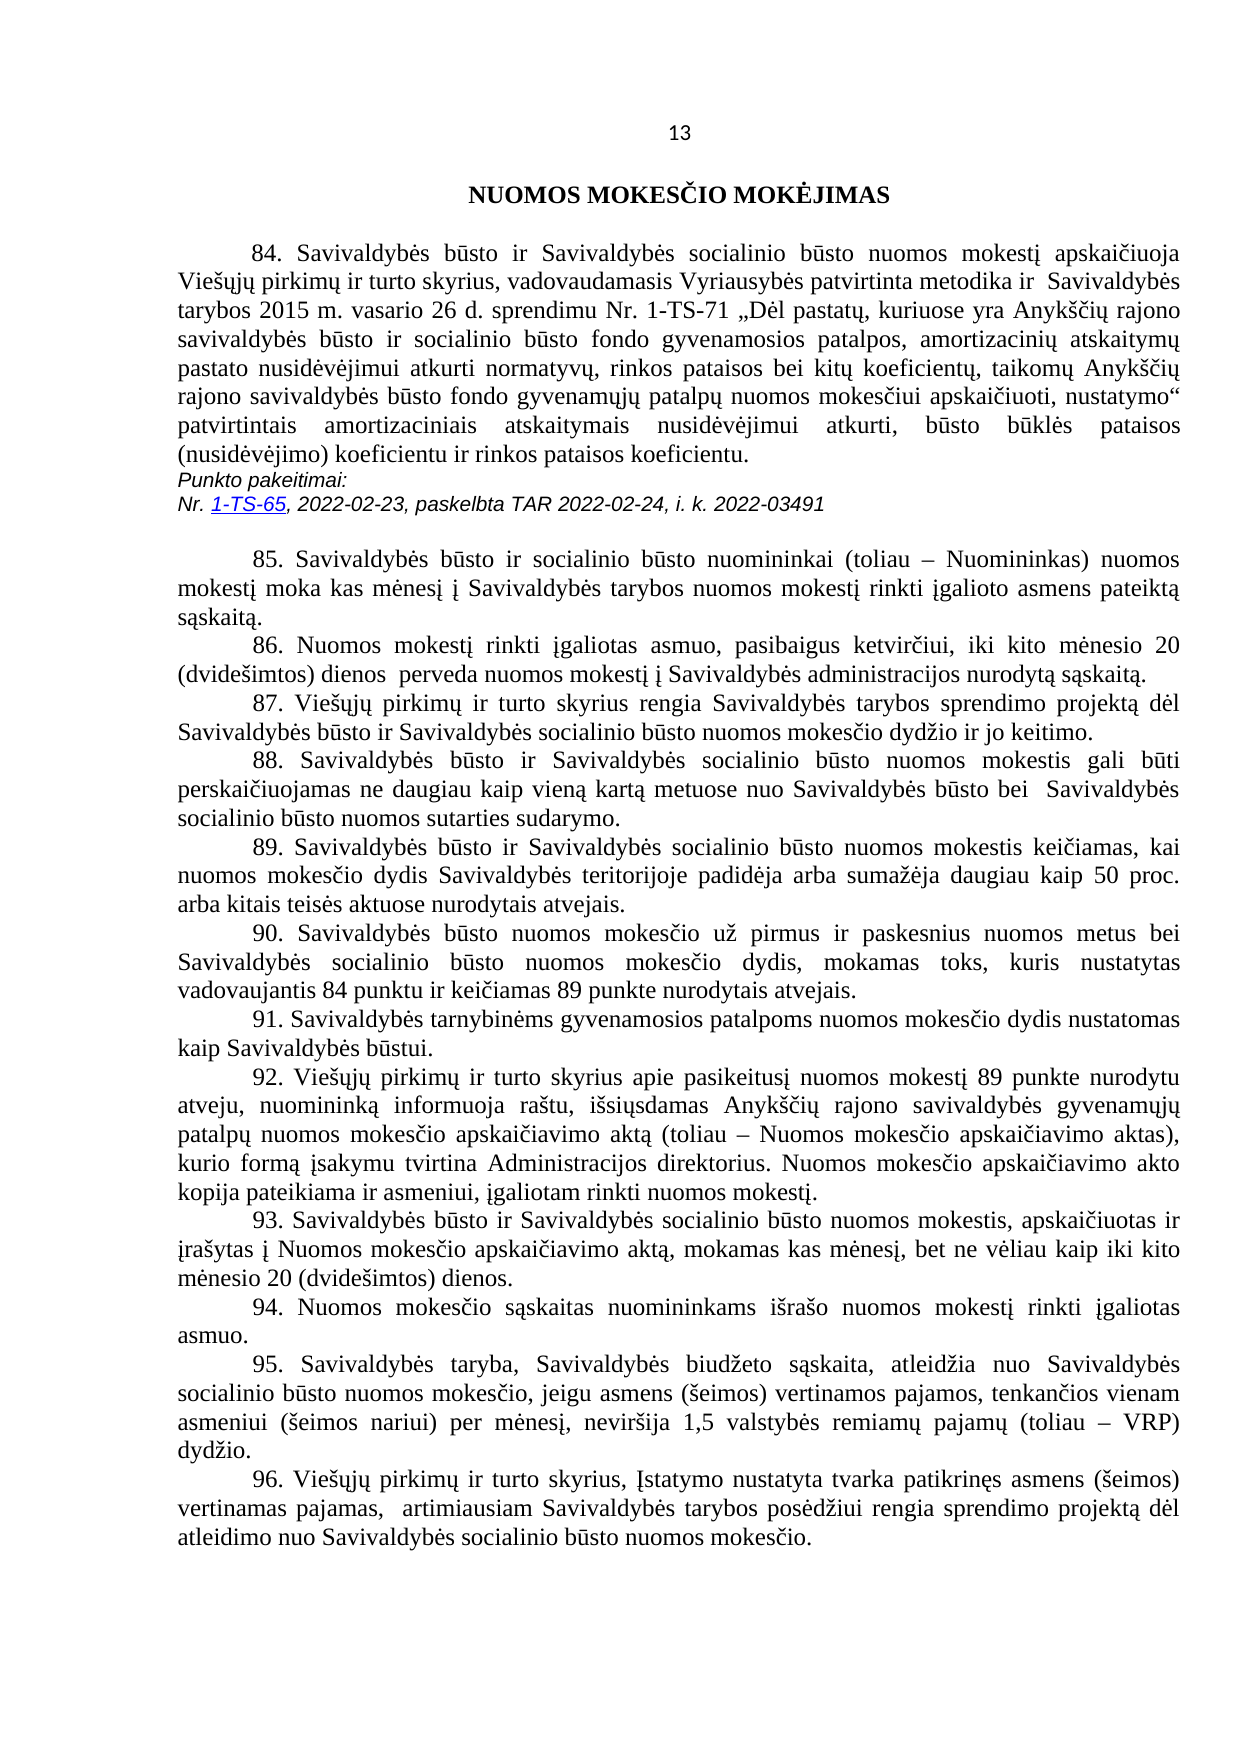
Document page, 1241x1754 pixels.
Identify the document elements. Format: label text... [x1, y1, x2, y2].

text 86. Nuomos mokestį rinkti įgaliotas asmuo, pasibaigus ketvirčiui, iki kito mėnesio 20 (dvidešimtos) dienos perveda nuomos mokestį į Savivaldybės administracijos nurodytą sąskaitą. [177, 631, 1181, 688]
text 96. Viešųjų pirkimų ir turto skyrius, Įstatymo nustatyta tvarka patikrinęs asmens (šeimos) vertinamas pajamas, artimiausiam Savivaldybės tarybos posėdžiui rengia sprendimo projektą dėl atleidimo nuo Savivaldybės socialinio būsto nuomos mokesčio. [177, 1464, 1181, 1551]
text Punkto pakeitimai: [177, 468, 1181, 492]
text 93. Savivaldybės būsto ir Savivaldybės socialinio būsto nuomos mokestis, apskaičiuotas ir įrašytas į Nuomos mokesčio apskaičiavimo aktą, mokamas kas mėnesį, bet ne vėliau kaip iki kito mėnesio 20 (dvidešimtos) dienos. [177, 1206, 1181, 1292]
text 91. Savivaldybės tarnybinėms gyvenamosios patalpoms nuomos mokesčio dydis nustatomas kaip Savivaldybės būstui. [177, 1004, 1181, 1062]
text 95. Savivaldybės taryba, Savivaldybės biudžeto sąskaita, atleidžia nuo Savivaldybės socialinio būsto nuomos mokesčio, jeigu asmens (šeimos) vertinamos pajamos, tenkančios vienam asmeniui (šeimos nariui) per mėnesį, neviršija 1,5 valstybės remiamų pajamų (toliau – VRP) dydžio. [177, 1349, 1181, 1464]
text 87. Viešųjų pirkimų ir turto skyrius rengia Savivaldybės tarybos sprendimo projektą dėl Savivaldybės būsto ir Savivaldybės socialinio būsto nuomos mokesčio dydžio ir jo keitimo. [177, 688, 1181, 746]
text Nr. 1-TS-65, 2022-02-23, paskelbta TAR 2022-02-24, i. k. 2022-03491 [177, 492, 1181, 516]
text 90. Savivaldybės būsto nuomos mokesčio už pirmus ir paskesnius nuomos metus bei Savivaldybės socialinio būsto nuomos mokesčio dydis, mokamas toks, kuris nustatytas vadovaujantis 84 punktu ir keičiamas 89 punkte nurodytais atvejais. [177, 918, 1181, 1004]
text NUOMOS MOKESČIO MOKĖJIMAS [177, 180, 1181, 209]
text 94. Nuomos mokesčio sąskaitas nuomininkams išrašo nuomos mokestį rinkti įgaliotas asmuo. [177, 1292, 1181, 1349]
text 88. Savivaldybės būsto ir Savivaldybės socialinio būsto nuomos mokestis gali būti perskaičiuojamas ne daugiau kaip vieną kartą metuose nuo Savivaldybės būsto bei Savivaldybės socialinio būsto nuomos sutarties sudarymo. [177, 746, 1181, 832]
text 92. Viešųjų pirkimų ir turto skyrius apie pasikeitusį nuomos mokestį 89 punkte nurodytu atveju, nuomininką informuoja raštu, išsiųsdamas Anykščių rajono savivaldybės gyvenamųjų patalpų nuomos mokesčio apskaičiavimo aktą (toliau – Nuomos mokesčio apskaičiavimo aktas), kurio formą įsakymu tvirtina Administracijos direktorius. Nuomos mokesčio apskaičiavimo akto kopija pateikiama ir asmeniui, įgaliotam rinkti nuomos mokestį. [177, 1062, 1181, 1206]
text 85. Savivaldybės būsto ir socialinio būsto nuomininkai (toliau – Nuomininkas) nuomos mokestį moka kas mėnesį į Savivaldybės tarybos nuomos mokestį rinkti įgalioto asmens pateiktą sąskaitą. [177, 544, 1181, 631]
text 84. Savivaldybės būsto ir Savivaldybės socialinio būsto nuomos mokestį apskaičiuoja Viešųjų pirkimų ir turto skyrius, vadovaudamasis Vyriausybės patvirtinta metodika ir Savivaldybės tarybos 2015 m. vasario 26 d. sprendimu Nr. 1-TS-71 „Dėl pastatų, kuriuose yra Anykščių rajono savivaldybės būsto ir socialinio būsto fondo gyvenamosios patalpos, amortizacinių atskaitymų pastato nusidėvėjimui atkurti normatyvų, rinkos pataisos bei kitų koeficientų, taikomų Anykščių rajono savivaldybės būsto fondo gyvenamųjų patalpų nuomos mokesčiui apskaičiuoti, nustatymo“ patvirtintais amortizaciniais atskaitymais nusidėvėjimui atkurti, būsto būklės pataisos (nusidėvėjimo) koeficientu ir rinkos pataisos koeficientu. [177, 238, 1181, 468]
text 89. Savivaldybės būsto ir Savivaldybės socialinio būsto nuomos mokestis keičiamas, kai nuomos mokesčio dydis Savivaldybės teritorijoje padidėja arba sumažėja daugiau kaip 50 proc. arba kitais teisės aktuose nurodytais atvejais. [177, 832, 1181, 918]
